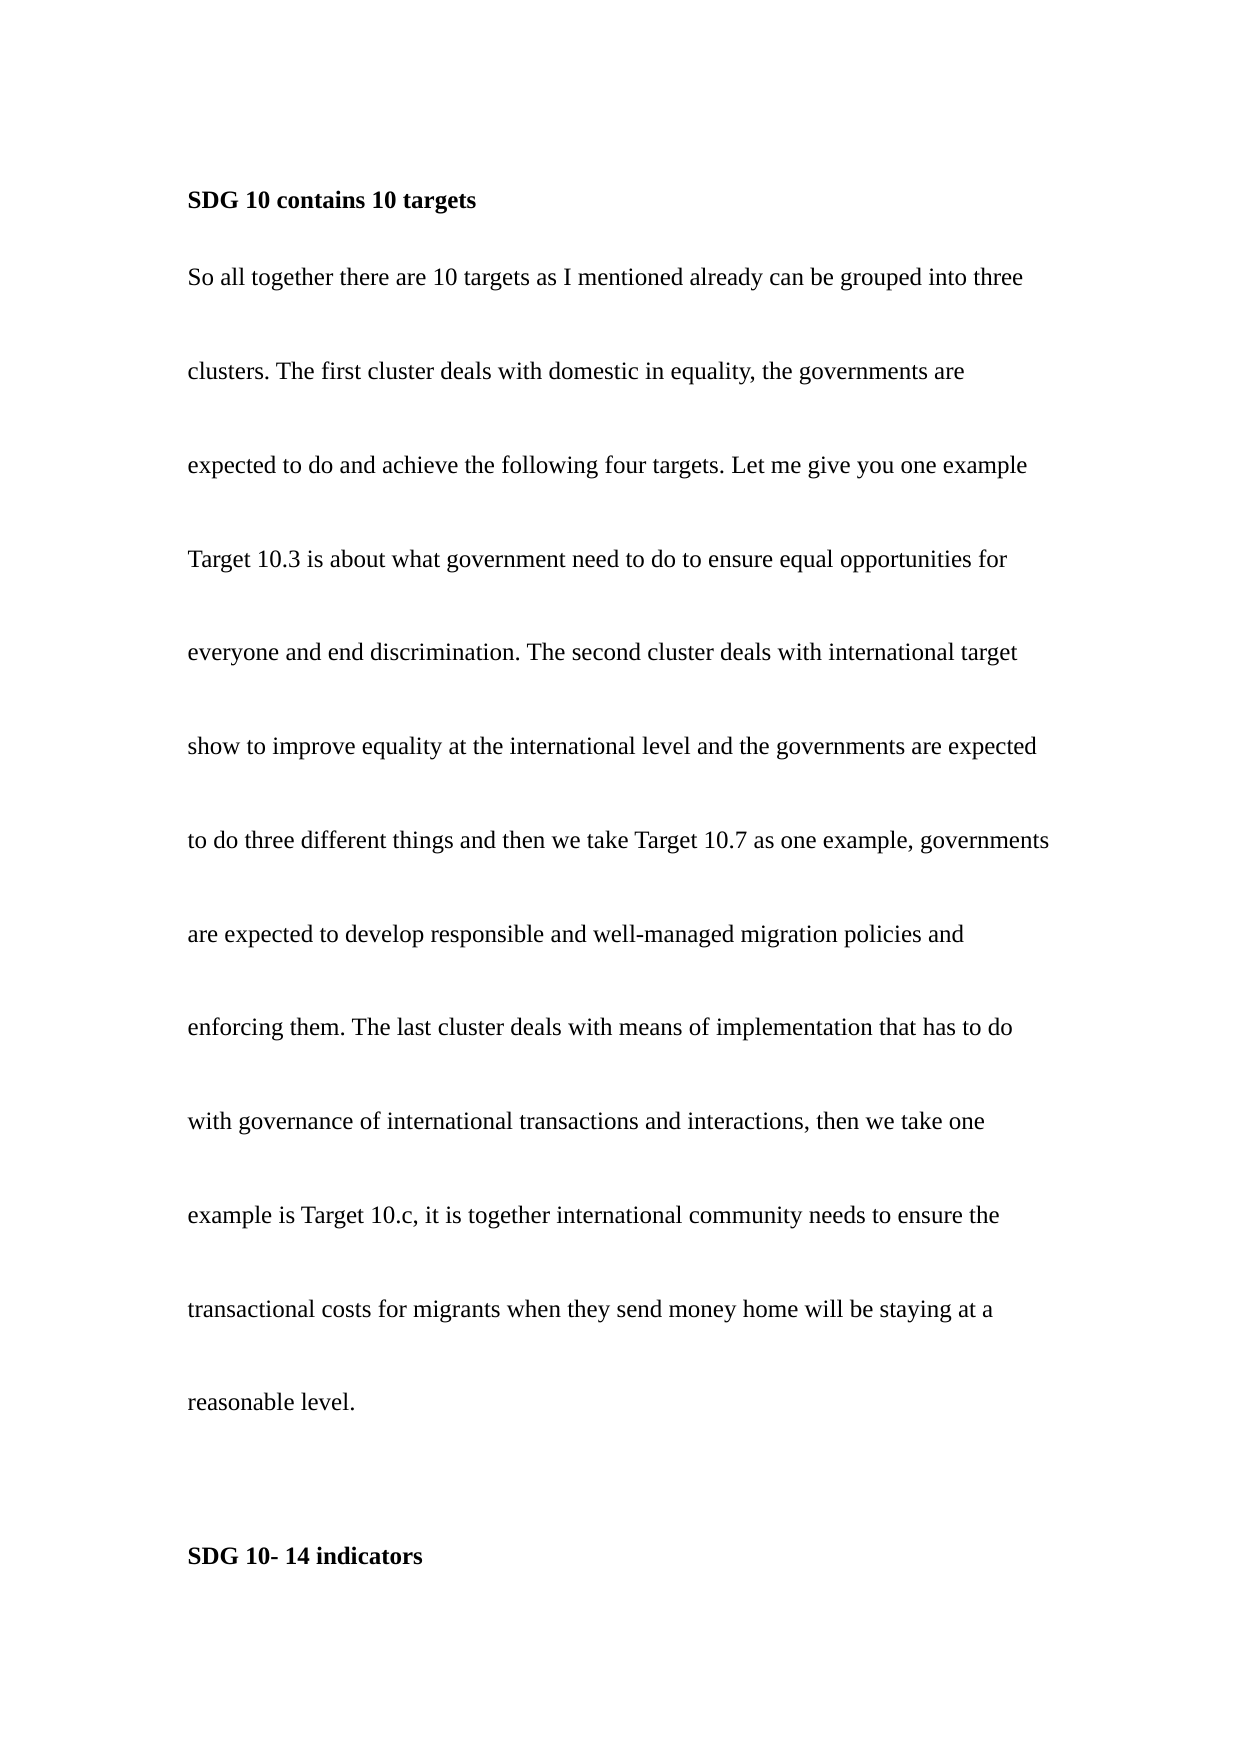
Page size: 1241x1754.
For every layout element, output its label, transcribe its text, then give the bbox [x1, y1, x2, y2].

text So all together there are 10 targets as I mentioned already can be grouped into three clusters. The first cluster deals with domestic in equality, the governments are expected to do and achieve the following four targets. Let me give you one example Target 10.3 is about what government need to do to ensure equal opportunities for everyone and end discrimination. The second cluster deals with international target show to improve equality at the international level and the governments are expected to do three different things and then we take Target 10.7 as one example, governments are expected to develop responsible and well-managed migration policies and enforcing them. The last cluster deals with means of implementation that has to do with governance of international transactions and interactions, then we take one example is Target 10.c, it is together international community needs to ensure the transactional costs for migrants when they send money home will be staying at a reasonable level. [187, 235, 1053, 1423]
text SDG 10- 14 indicators [187, 1514, 1053, 1576]
text SDG 10 contains 10 targets [187, 158, 1053, 221]
